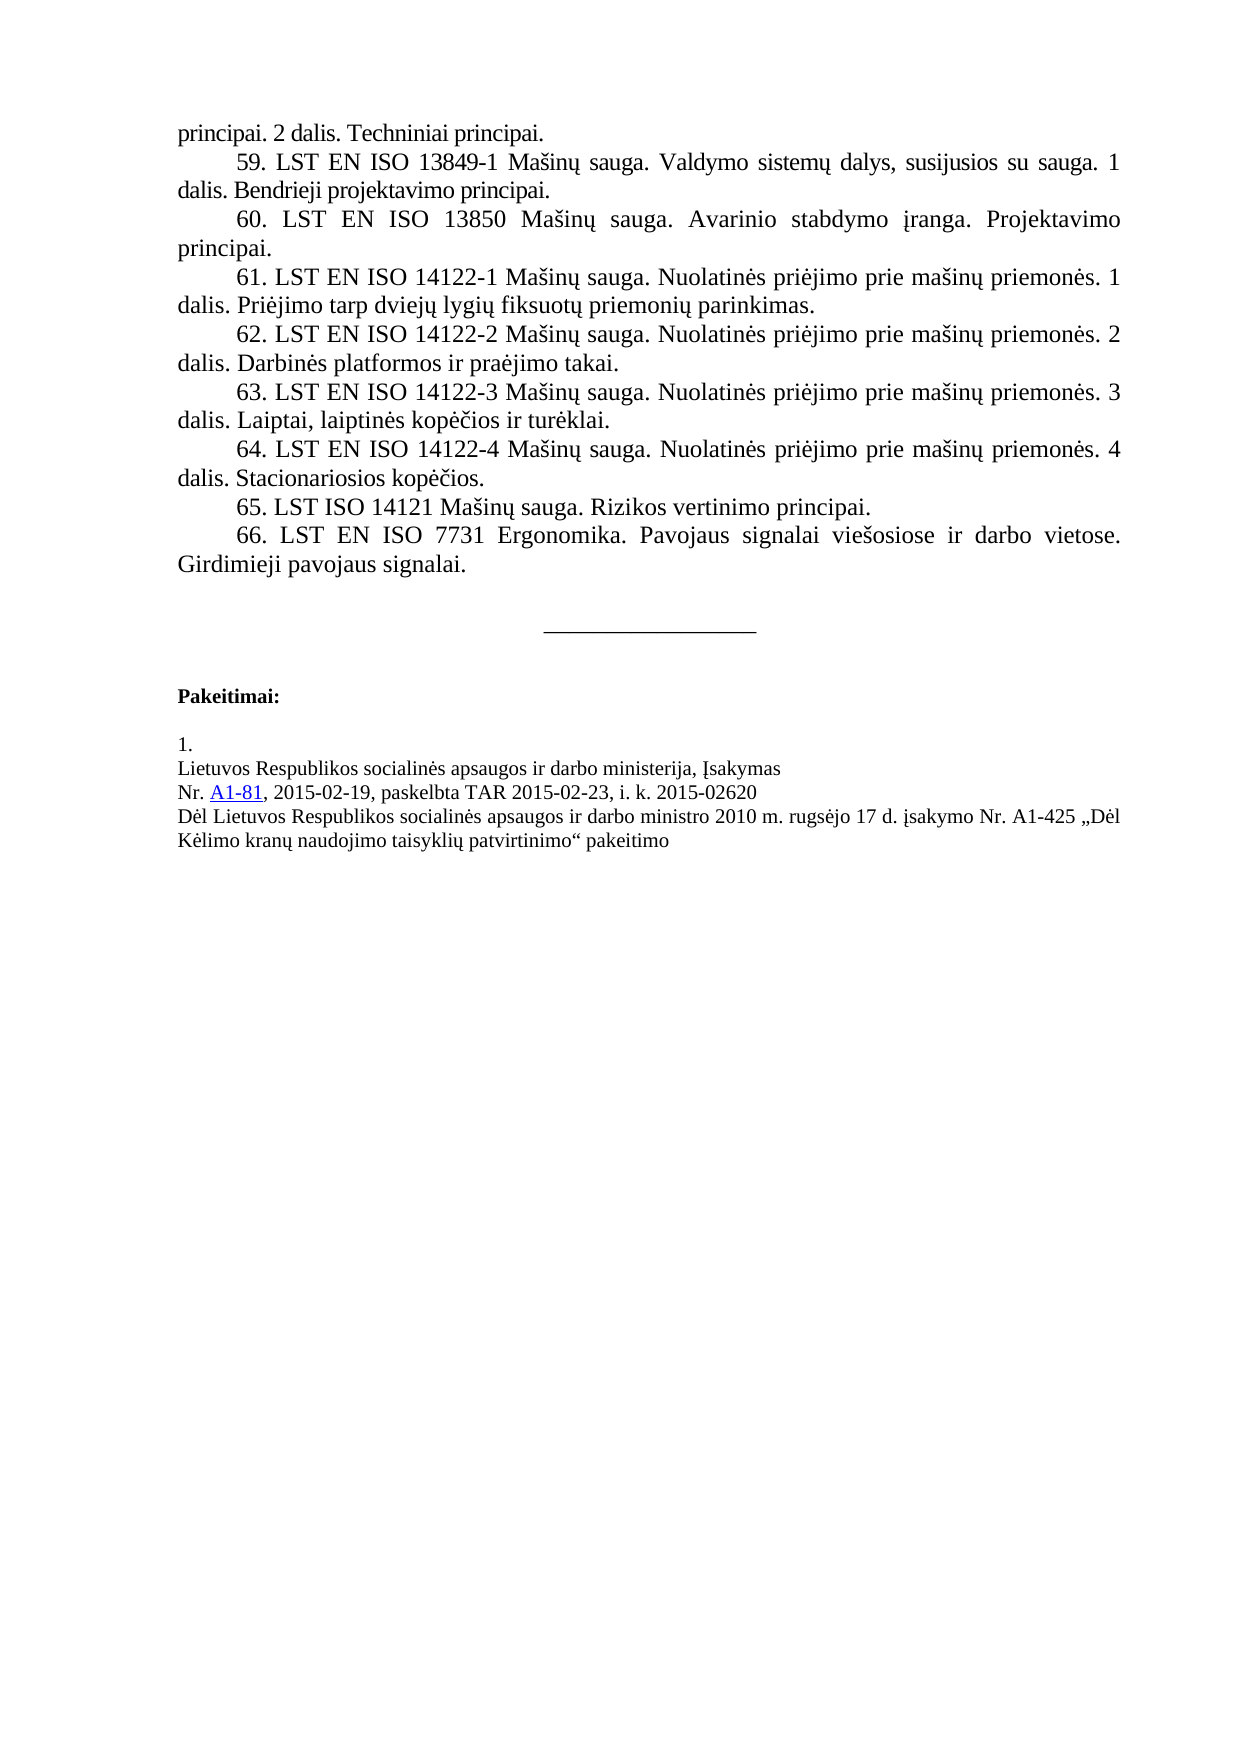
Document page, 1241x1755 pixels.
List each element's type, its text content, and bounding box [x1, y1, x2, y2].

text 66. LST EN ISO 7731 Ergonomika. Pavojaus signalai viešosiose ir darbo vietose. Girdimieji pavojaus signalai. [177, 521, 1122, 578]
text Dėl Lietuvos Respublikos socialinės apsaugos ir darbo ministro 2010 m. rugsėjo 17 d. įsakymo Nr. A1-425 „Dėl Kėlimo kranų naudojimo taisyklių patvirtinimo“ pakeitimo [177, 804, 1122, 852]
text Pakeitimai: [177, 684, 1122, 708]
text _________________ [177, 607, 1122, 636]
text 62. LST EN ISO 14122-2 Mašinų sauga. Nuolatinės priėjimo prie mašinų priemonės. 2 dalis. Darbinės platformos ir praėjimo takai. [177, 319, 1122, 377]
text principai. 2 dalis. Techniniai principai. [177, 118, 1122, 147]
text 59. LST EN ISO 13849-1 Mašinų sauga. Valdymo sistemų dalys, susijusios su sauga. 1 dalis. Bendrieji projektavimo principai. [177, 147, 1122, 204]
text 61. LST EN ISO 14122-1 Mašinų sauga. Nuolatinės priėjimo prie mašinų priemonės. 1 dalis. Priėjimo tarp dviejų lygių fiksuotų priemonių parinkimas. [177, 262, 1122, 319]
text 63. LST EN ISO 14122-3 Mašinų sauga. Nuolatinės priėjimo prie mašinų priemonės. 3 dalis. Laiptai, laiptinės kopėčios ir turėklai. [177, 377, 1122, 434]
text 65. LST ISO 14121 Mašinų sauga. Rizikos vertinimo principai. [177, 492, 1122, 521]
text 60. LST EN ISO 13850 Mašinų sauga. Avarinio stabdymo įranga. Projektavimo principai. [177, 204, 1122, 262]
text 1. [177, 732, 1122, 756]
text Lietuvos Respublikos socialinės apsaugos ir darbo ministerija, Įsakymas [177, 756, 1122, 780]
text Nr. A1-81, 2015-02-19, paskelbta TAR 2015-02-23, i. k. 2015-02620 [177, 780, 1122, 804]
text 64. LST EN ISO 14122-4 Mašinų sauga. Nuolatinės priėjimo prie mašinų priemonės. 4 dalis. Stacionariosios kopėčios. [177, 434, 1122, 492]
